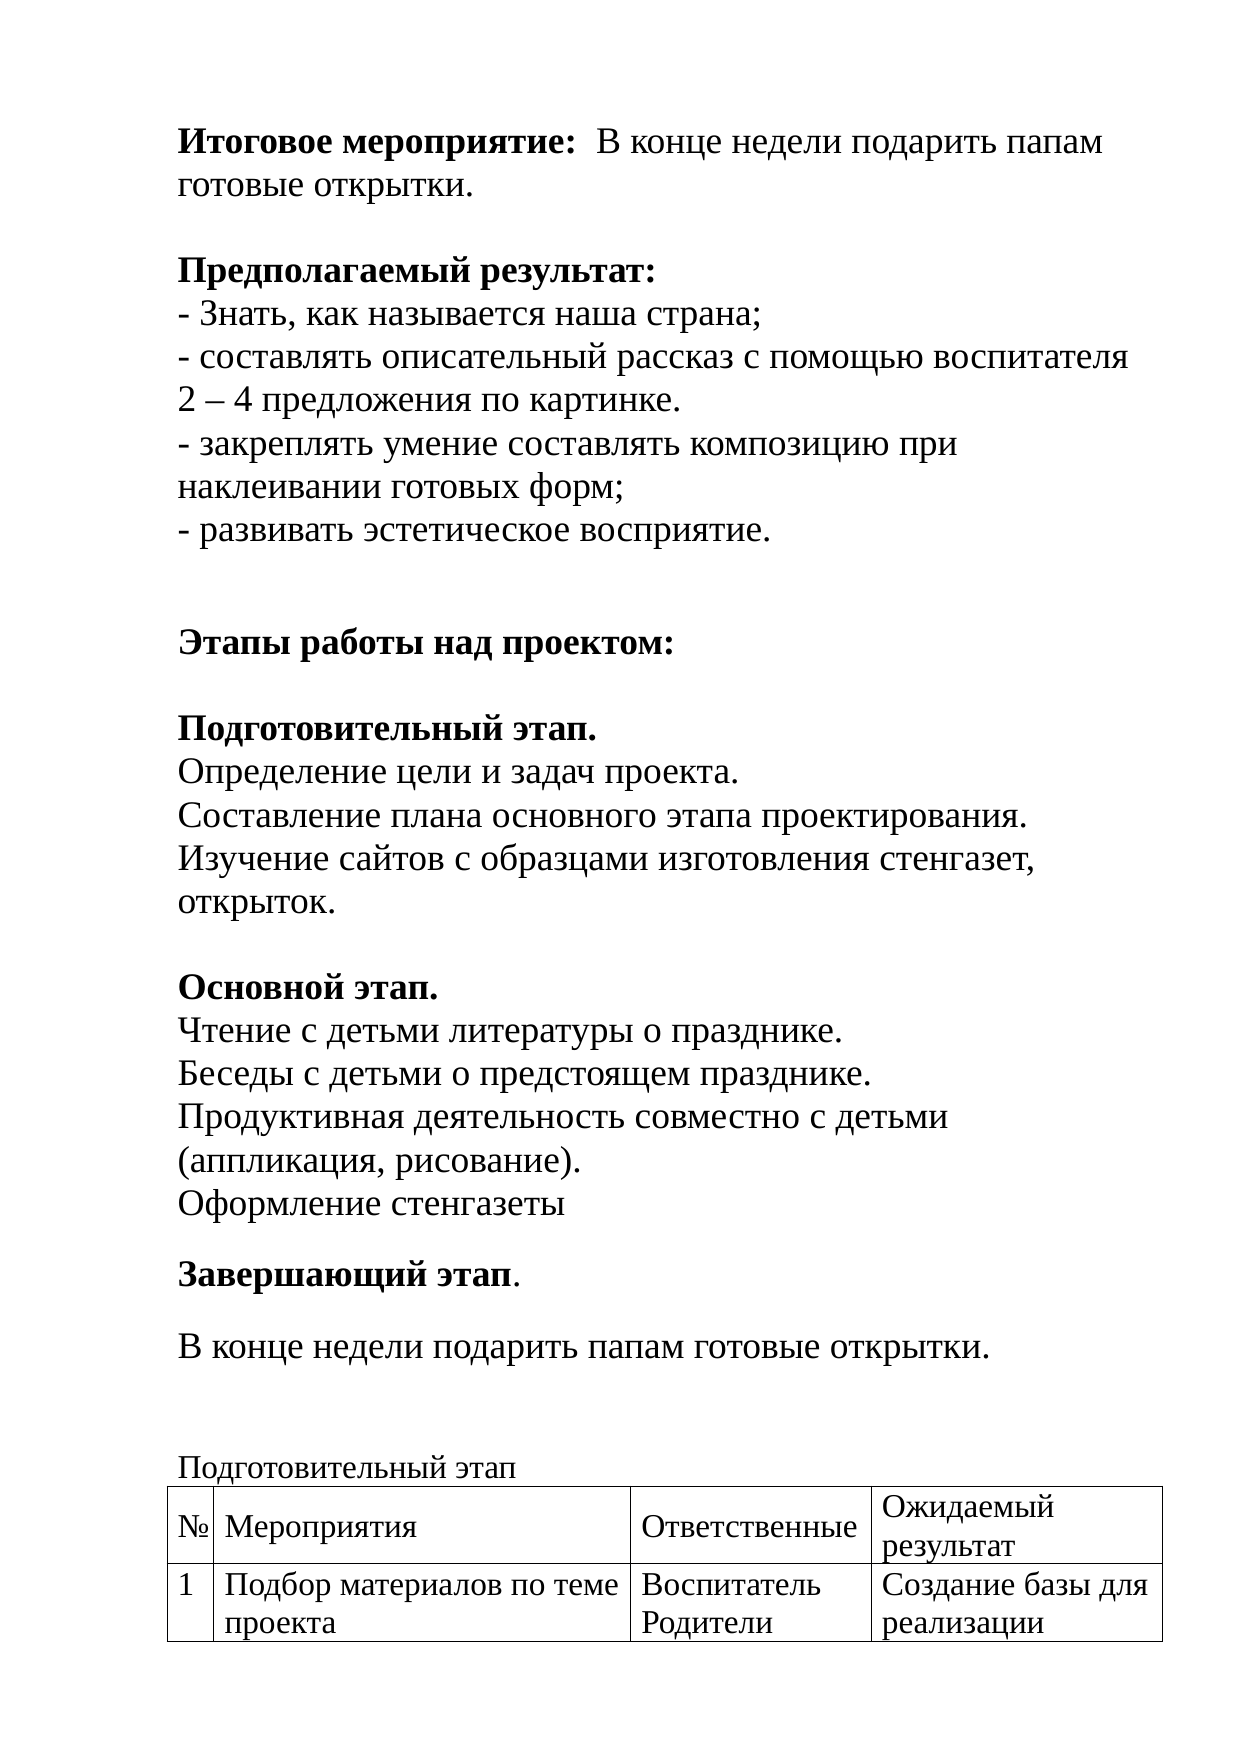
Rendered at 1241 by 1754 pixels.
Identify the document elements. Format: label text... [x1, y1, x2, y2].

text - закреплять умение составлять композицию при наклеивании готовых форм; [177, 420, 1152, 506]
text Этапы работы над проектом: [177, 619, 1152, 663]
table_cell Воспитатель Родители [631, 1564, 871, 1641]
text Предполагаемый результат: [177, 247, 1152, 291]
text В конце недели подарить папам готовые открытки. [177, 1324, 1152, 1367]
table_cell Подбор материалов по теме проекта [214, 1564, 630, 1641]
table_header Мероприятия [214, 1487, 630, 1563]
table_header Ответственные [631, 1487, 871, 1563]
text - Знать, как называется наша страна; [177, 291, 1152, 334]
table_header Ожидаемый результат [872, 1487, 1162, 1563]
table_cell 1 [168, 1564, 213, 1641]
text - развивать эстетическое восприятие. [177, 506, 1152, 549]
text Подготовительный этап. [177, 706, 1152, 749]
text Продуктивная деятельность совместно с детьми (аппликация, рисование). [177, 1094, 1152, 1180]
text Завершающий этап. [177, 1251, 1152, 1294]
text Определение цели и задач проекта. [177, 749, 1152, 792]
table_cell Создание базы для реализации [872, 1564, 1162, 1641]
text Основной этап. [177, 964, 1152, 1008]
text Беседы с детьми о предстоящем празднике. [177, 1051, 1152, 1094]
text Составление плана основного этапа проектирования. [177, 792, 1152, 835]
text - составлять описательный рассказ с помощью воспитателя 2 – 4 предложения по картинке. [177, 334, 1152, 420]
text Подготовительный этап [177, 1447, 1152, 1486]
text Изучение сайтов с образцами изготовления стенгазет, открыток. [177, 835, 1152, 921]
text Оформление стенгазеты [177, 1180, 1152, 1223]
text Итоговое мероприятие: В конце недели подарить папам готовые открытки. [177, 118, 1152, 204]
text Чтение с детьми литературы о празднике. [177, 1008, 1152, 1051]
table_header № [168, 1487, 213, 1563]
